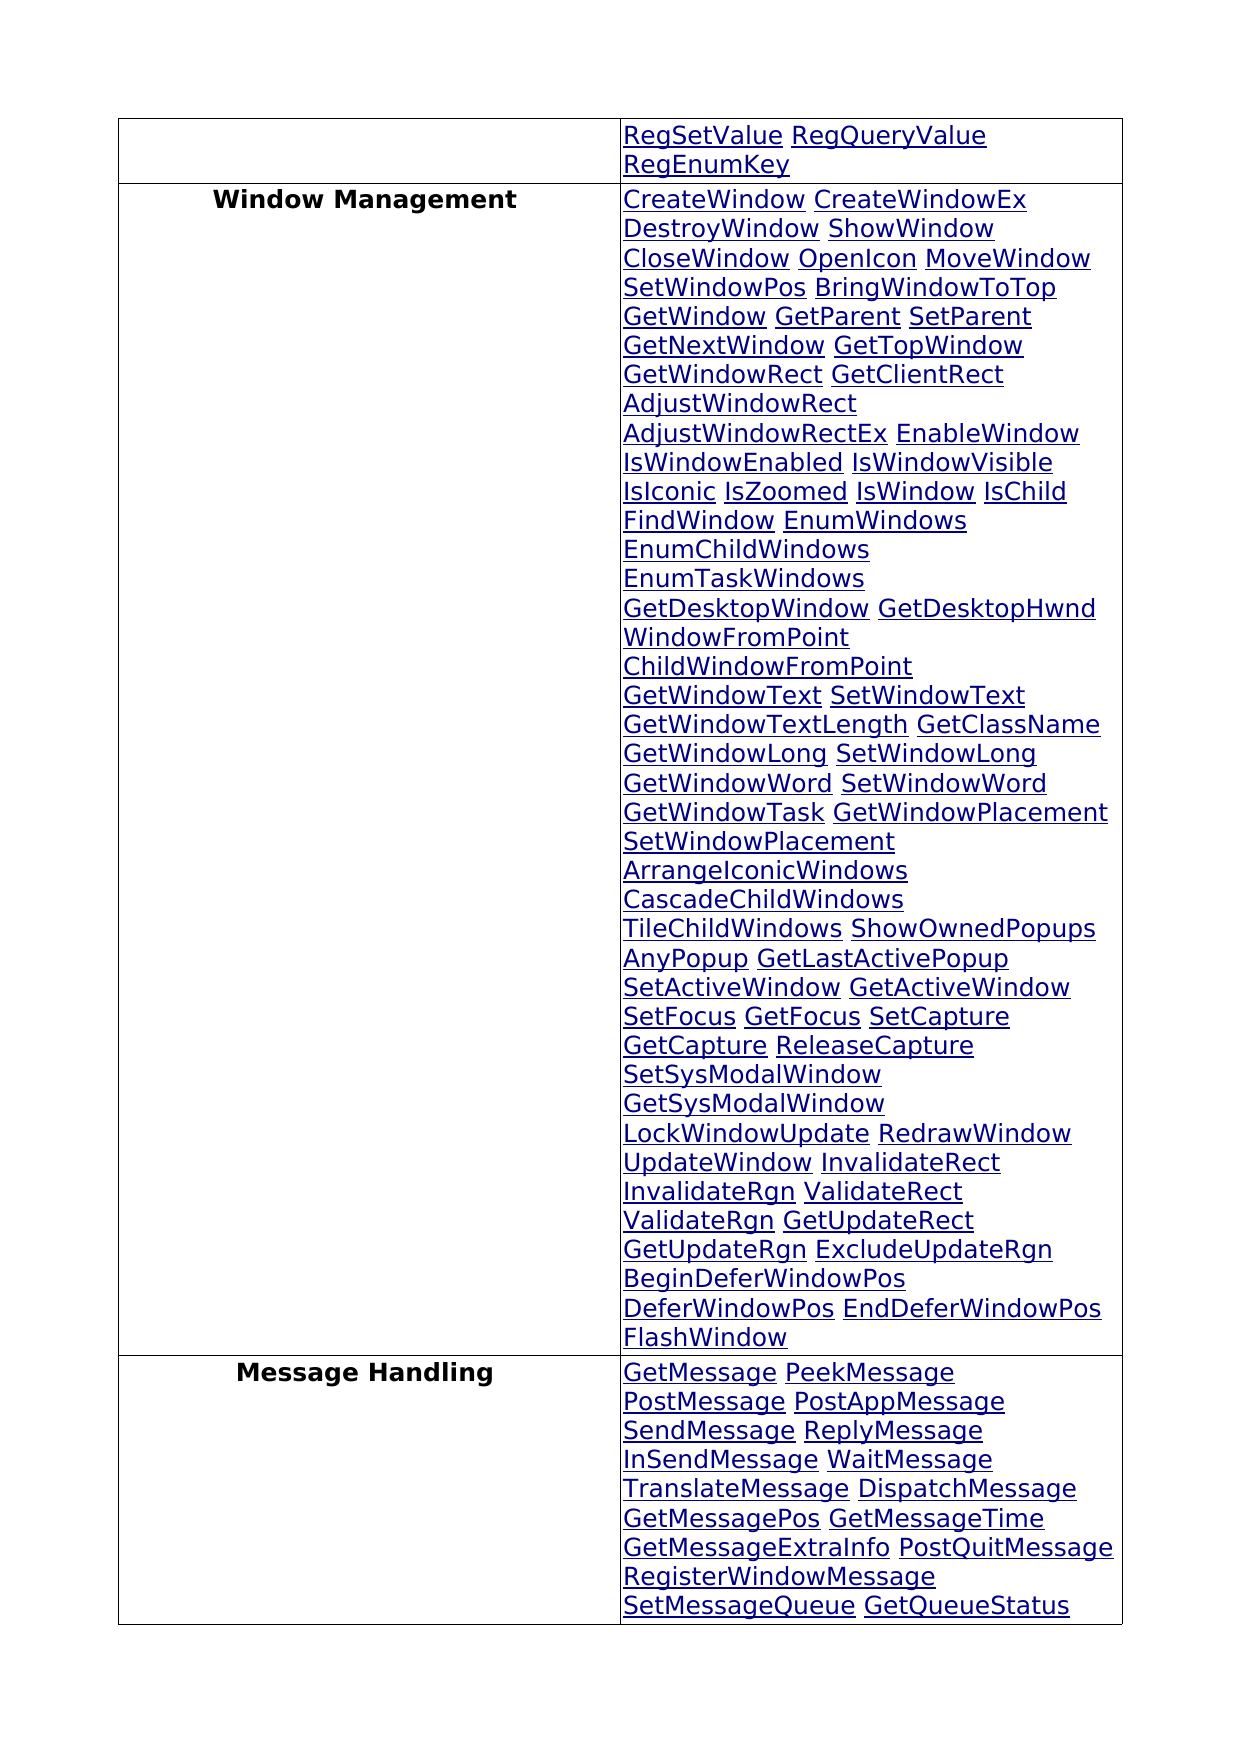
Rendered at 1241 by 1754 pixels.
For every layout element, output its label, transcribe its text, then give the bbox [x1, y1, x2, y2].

table_cell RegSetValue RegQueryValue RegEnumKey [621, 119, 1122, 182]
table_cell GetMessage PeekMessage PostMessage PostAppMessage SendMessage ReplyMessage InSendMessage WaitMessage TranslateMessage DispatchMessage GetMessagePos GetMessageTime GetMessageExtraInfo PostQuitMessage RegisterWindowMessage SetMessageQueue GetQueueStatus [621, 1356, 1122, 1623]
table_cell Message Handling [119, 1356, 620, 1623]
table_cell Window Management [119, 184, 620, 1355]
table_cell [119, 119, 620, 182]
table_cell CreateWindow CreateWindowEx DestroyWindow ShowWindow CloseWindow OpenIcon MoveWindow SetWindowPos BringWindowToTop GetWindow GetParent SetParent GetNextWindow GetTopWindow GetWindowRect GetClientRect AdjustWindowRect AdjustWindowRectEx EnableWindow IsWindowEnabled IsWindowVisible IsIconic IsZoomed IsWindow IsChild FindWindow EnumWindows EnumChildWindows EnumTaskWindows GetDesktopWindow GetDesktopHwnd WindowFromPoint ChildWindowFromPoint GetWindowText SetWindowText GetWindowTextLength GetClassName GetWindowLong SetWindowLong GetWindowWord SetWindowWord GetWindowTask GetWindowPlacement SetWindowPlacement ArrangeIconicWindows CascadeChildWindows TileChildWindows ShowOwnedPopups AnyPopup GetLastActivePopup SetActiveWindow GetActiveWindow SetFocus GetFocus SetCapture GetCapture ReleaseCapture SetSysModalWindow GetSysModalWindow LockWindowUpdate RedrawWindow UpdateWindow InvalidateRect InvalidateRgn ValidateRect ValidateRgn GetUpdateRect GetUpdateRgn ExcludeUpdateRgn BeginDeferWindowPos DeferWindowPos EndDeferWindowPos FlashWindow [621, 184, 1122, 1355]
